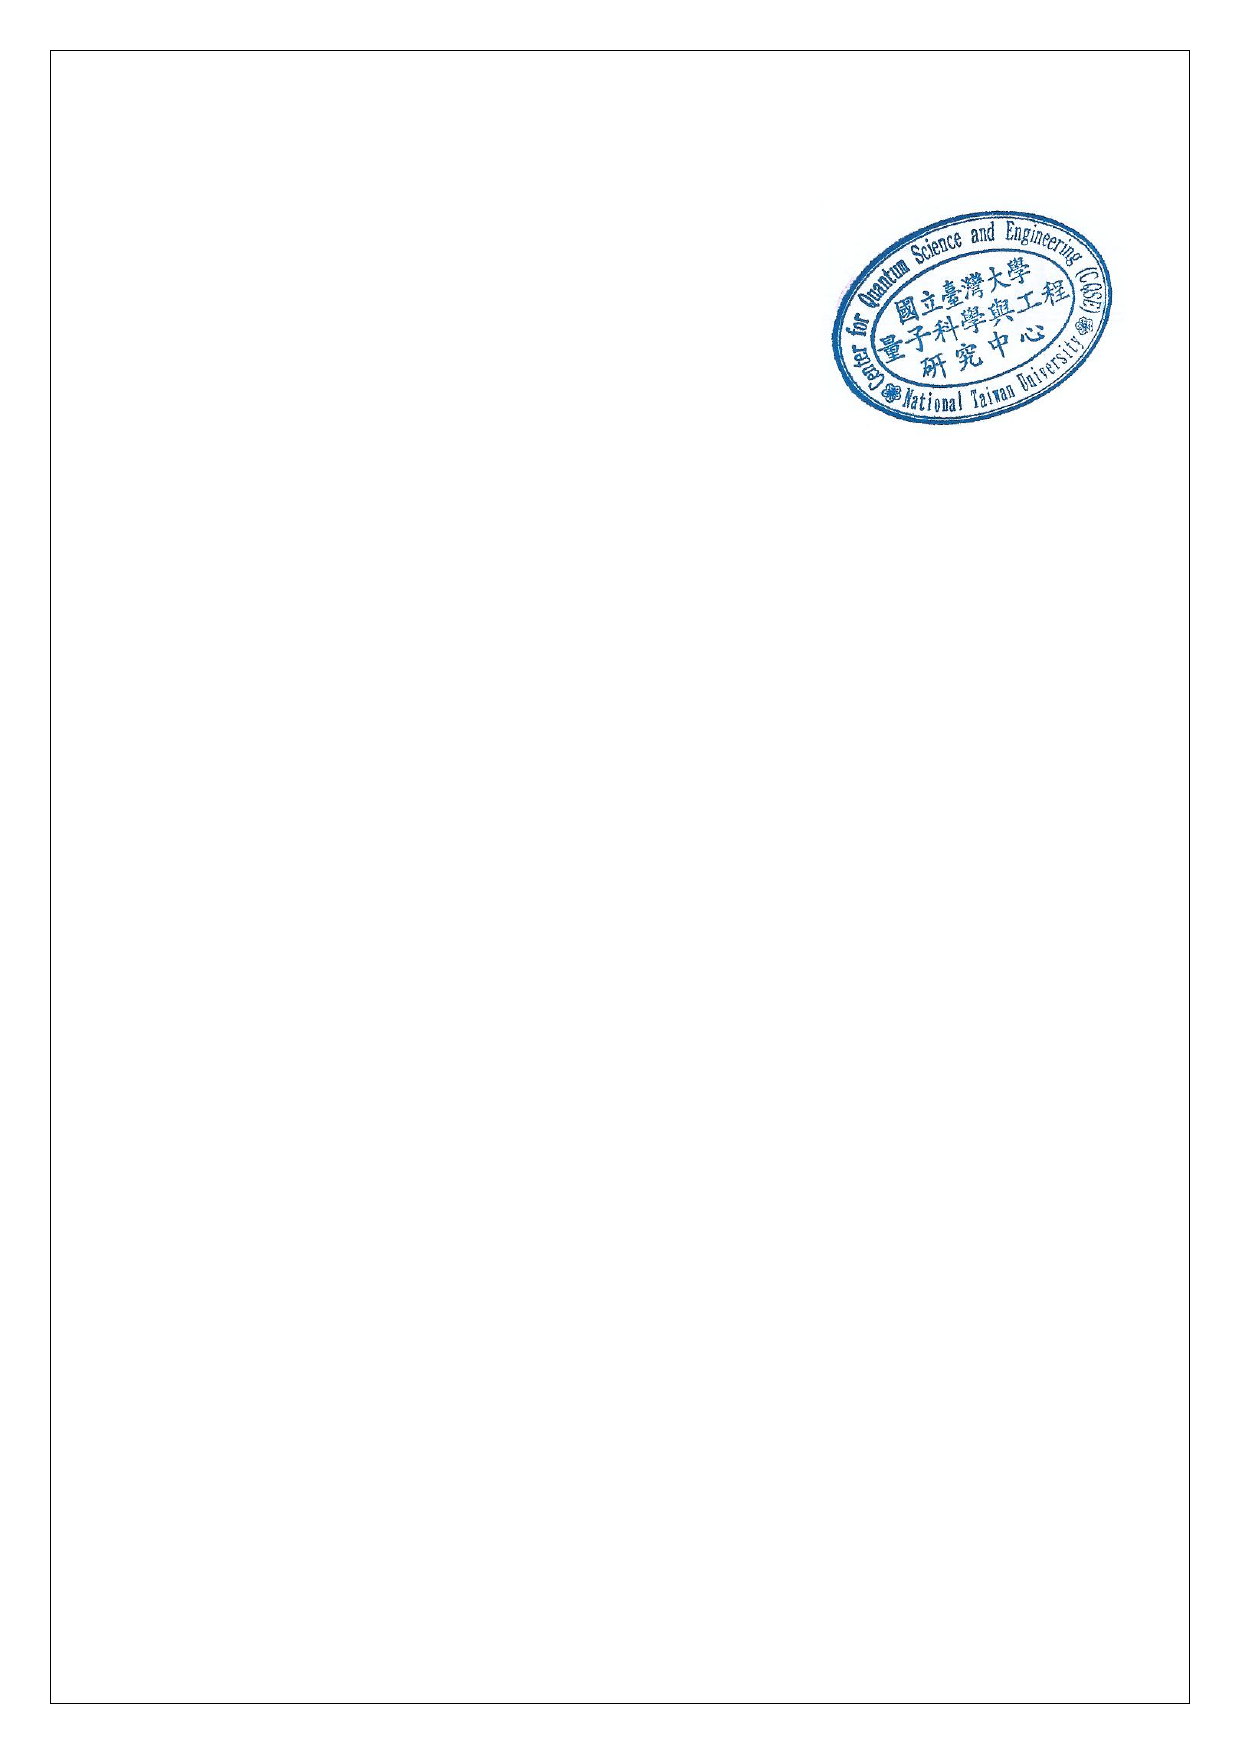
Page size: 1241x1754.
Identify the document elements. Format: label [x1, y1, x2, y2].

picture [821, 197, 1127, 445]
